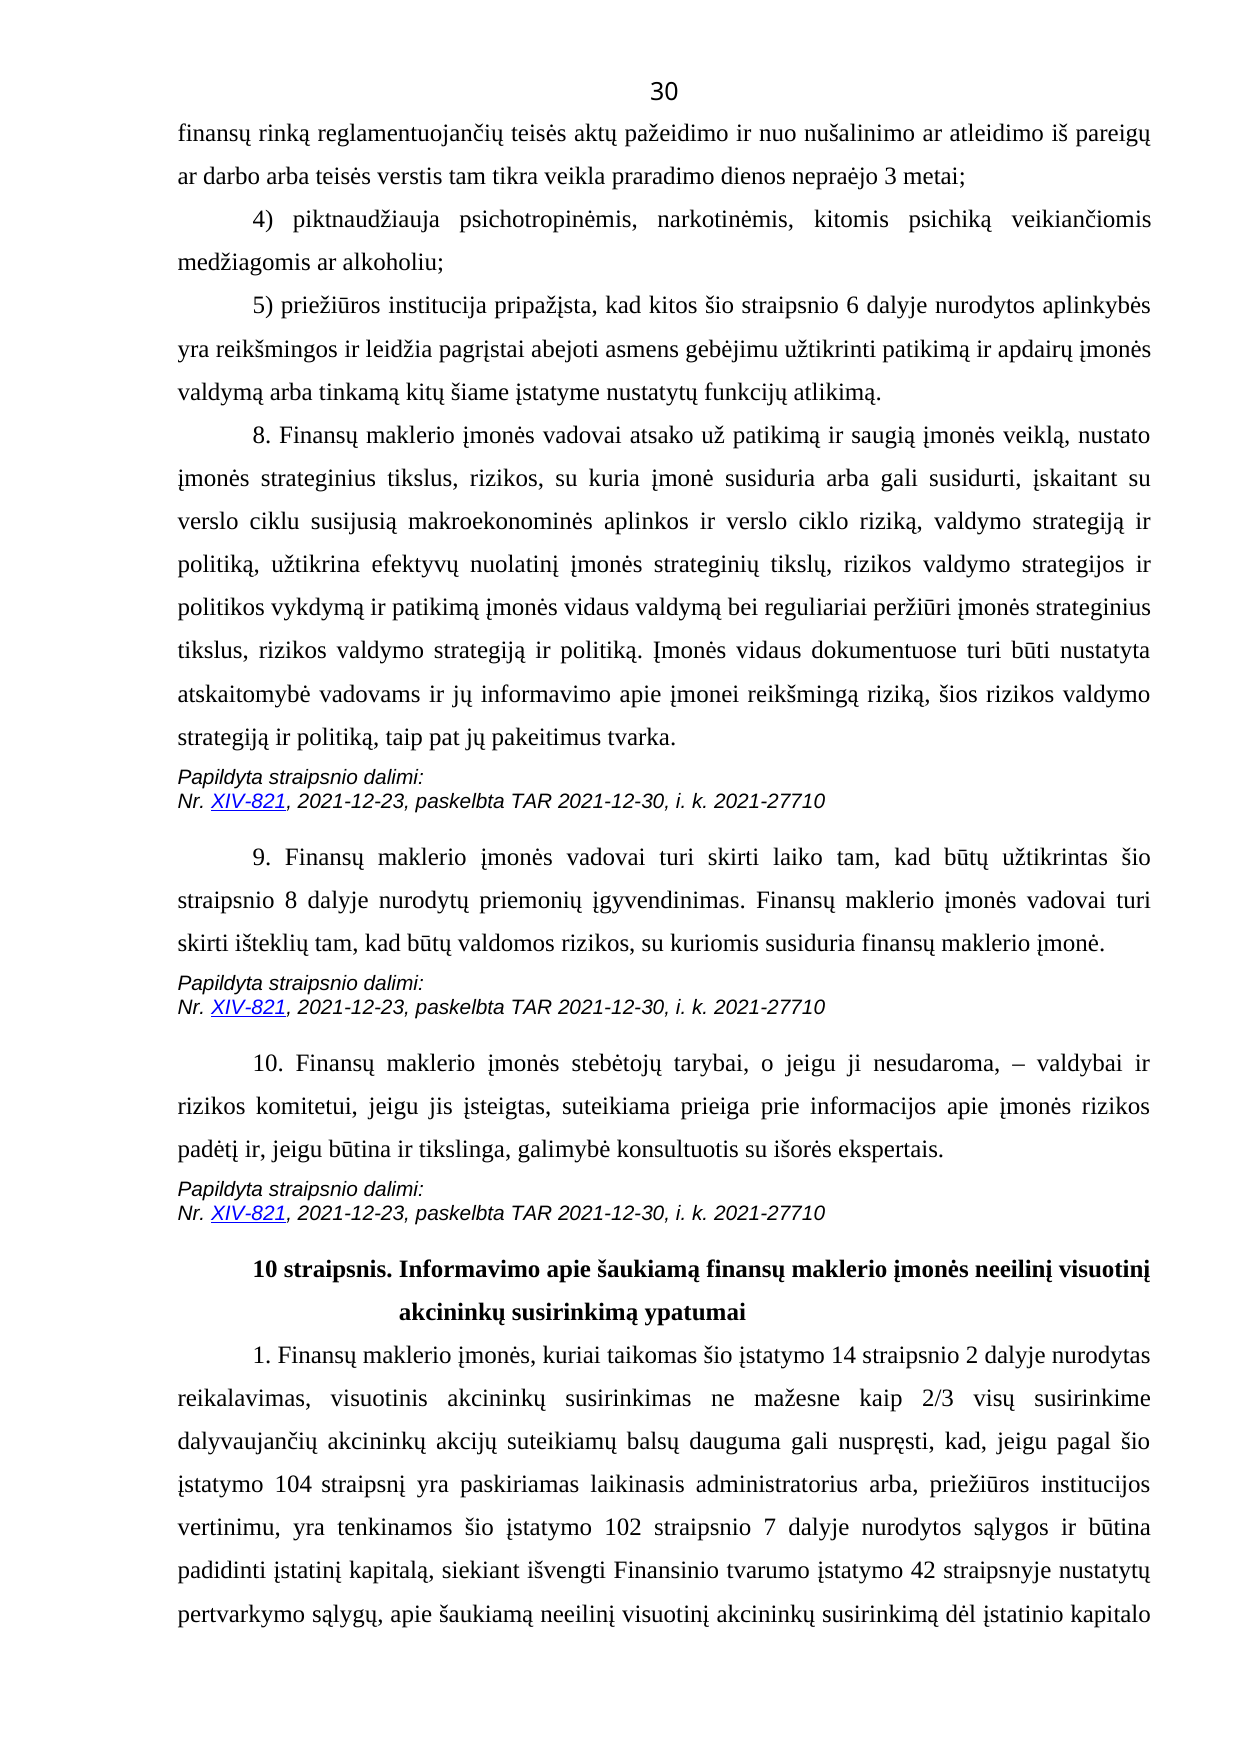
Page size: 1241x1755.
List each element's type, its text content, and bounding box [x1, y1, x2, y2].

text 8. Finansų maklerio įmonės vadovai atsako už patikimą ir saugią įmonės veiklą, nustato įmonės strateginius tikslus, rizikos, su kuria įmonė susiduria arba gali susidurti, įskaitant su verslo ciklu susijusią makroekonominės aplinkos ir verslo ciklo riziką, valdymo strategiją ir politiką, užtikrina efektyvų nuolatinį įmonės strateginių tikslų, rizikos valdymo strategijos ir politikos vykdymą ir patikimą įmonės vidaus valdymą bei reguliariai peržiūri įmonės strateginius tikslus, rizikos valdymo strategiją ir politiką. Įmonės vidaus dokumentuose turi būti nustatyta atskaitomybė vadovams ir jų informavimo apie įmonei reikšmingą riziką, šios rizikos valdymo strategiją ir politiką, taip pat jų pakeitimus tvarka. [177, 420, 1152, 751]
text 1. Finansų maklerio įmonės, kuriai taikomas šio įstatymo 14 straipsnio 2 dalyje nurodytas reikalavimas, visuotinis akcininkų susirinkimas ne mažesne kaip 2/3 visų susirinkime dalyvaujančių akcininkų akcijų suteikiamų balsų dauguma gali nuspręsti, kad, jeigu pagal šio įstatymo 104 straipsnį yra paskiriamas laikinasis administratorius arba, priežiūros institucijos vertinimu, yra tenkinamos šio įstatymo 102 straipsnio 7 dalyje nurodytos sąlygos ir būtina padidinti įstatinį kapitalą, siekiant išvengti Finansinio tvarumo įstatymo 42 straipsnyje nustatytų pertvarkymo sąlygų, apie šaukiamą neeilinį visuotinį akcininkų susirinkimą dėl įstatinio kapitalo [177, 1340, 1152, 1627]
text Papildyta straipsnio dalimi: [177, 971, 1152, 995]
text 10 straipsnis. Informavimo apie šaukiamą finansų maklerio įmonės neeilinį visuotinį akcininkų susirinkimą ypatumai [252, 1254, 1152, 1326]
text 9. Finansų maklerio įmonės vadovai turi skirti laiko tam, kad būtų užtikrintas šio straipsnio 8 dalyje nurodytų priemonių įgyvendinimas. Finansų maklerio įmonės vadovai turi skirti išteklių tam, kad būtų valdomos rizikos, su kuriomis susiduria finansų maklerio įmonė. [177, 842, 1152, 957]
text Nr. XIV-821, 2021-12-23, paskelbta TAR 2021-12-30, i. k. 2021-27710 [177, 789, 1152, 813]
text 10. Finansų maklerio įmonės stebėtojų tarybai, o jeigu ji nesudaroma, – valdybai ir rizikos komitetui, jeigu jis įsteigtas, suteikiama prieiga prie informacijos apie įmonės rizikos padėtį ir, jeigu būtina ir tikslinga, galimybė konsultuotis su išorės ekspertais. [177, 1048, 1152, 1163]
text Papildyta straipsnio dalimi: [177, 1177, 1152, 1201]
text Nr. XIV-821, 2021-12-23, paskelbta TAR 2021-12-30, i. k. 2021-27710 [177, 995, 1152, 1019]
text finansų rinką reglamentuojančių teisės aktų pažeidimo ir nuo nušalinimo ar atleidimo iš pareigų ar darbo arba teisės verstis tam tikra veikla praradimo dienos nepraėjo 3 metai; [177, 118, 1152, 190]
text 4) piktnaudžiauja psichotropinėmis, narkotinėmis, kitomis psichiką veikiančiomis medžiagomis ar alkoholiu; [177, 204, 1152, 276]
text 5) priežiūros institucija pripažįsta, kad kitos šio straipsnio 6 dalyje nurodytos aplinkybės yra reikšmingos ir leidžia pagrįstai abejoti asmens gebėjimu užtikrinti patikimą ir apdairų įmonės valdymą arba tinkamą kitų šiame įstatyme nustatytų funkcijų atlikimą. [177, 291, 1152, 406]
text Papildyta straipsnio dalimi: [177, 765, 1152, 789]
text Nr. XIV-821, 2021-12-23, paskelbta TAR 2021-12-30, i. k. 2021-27710 [177, 1201, 1152, 1225]
